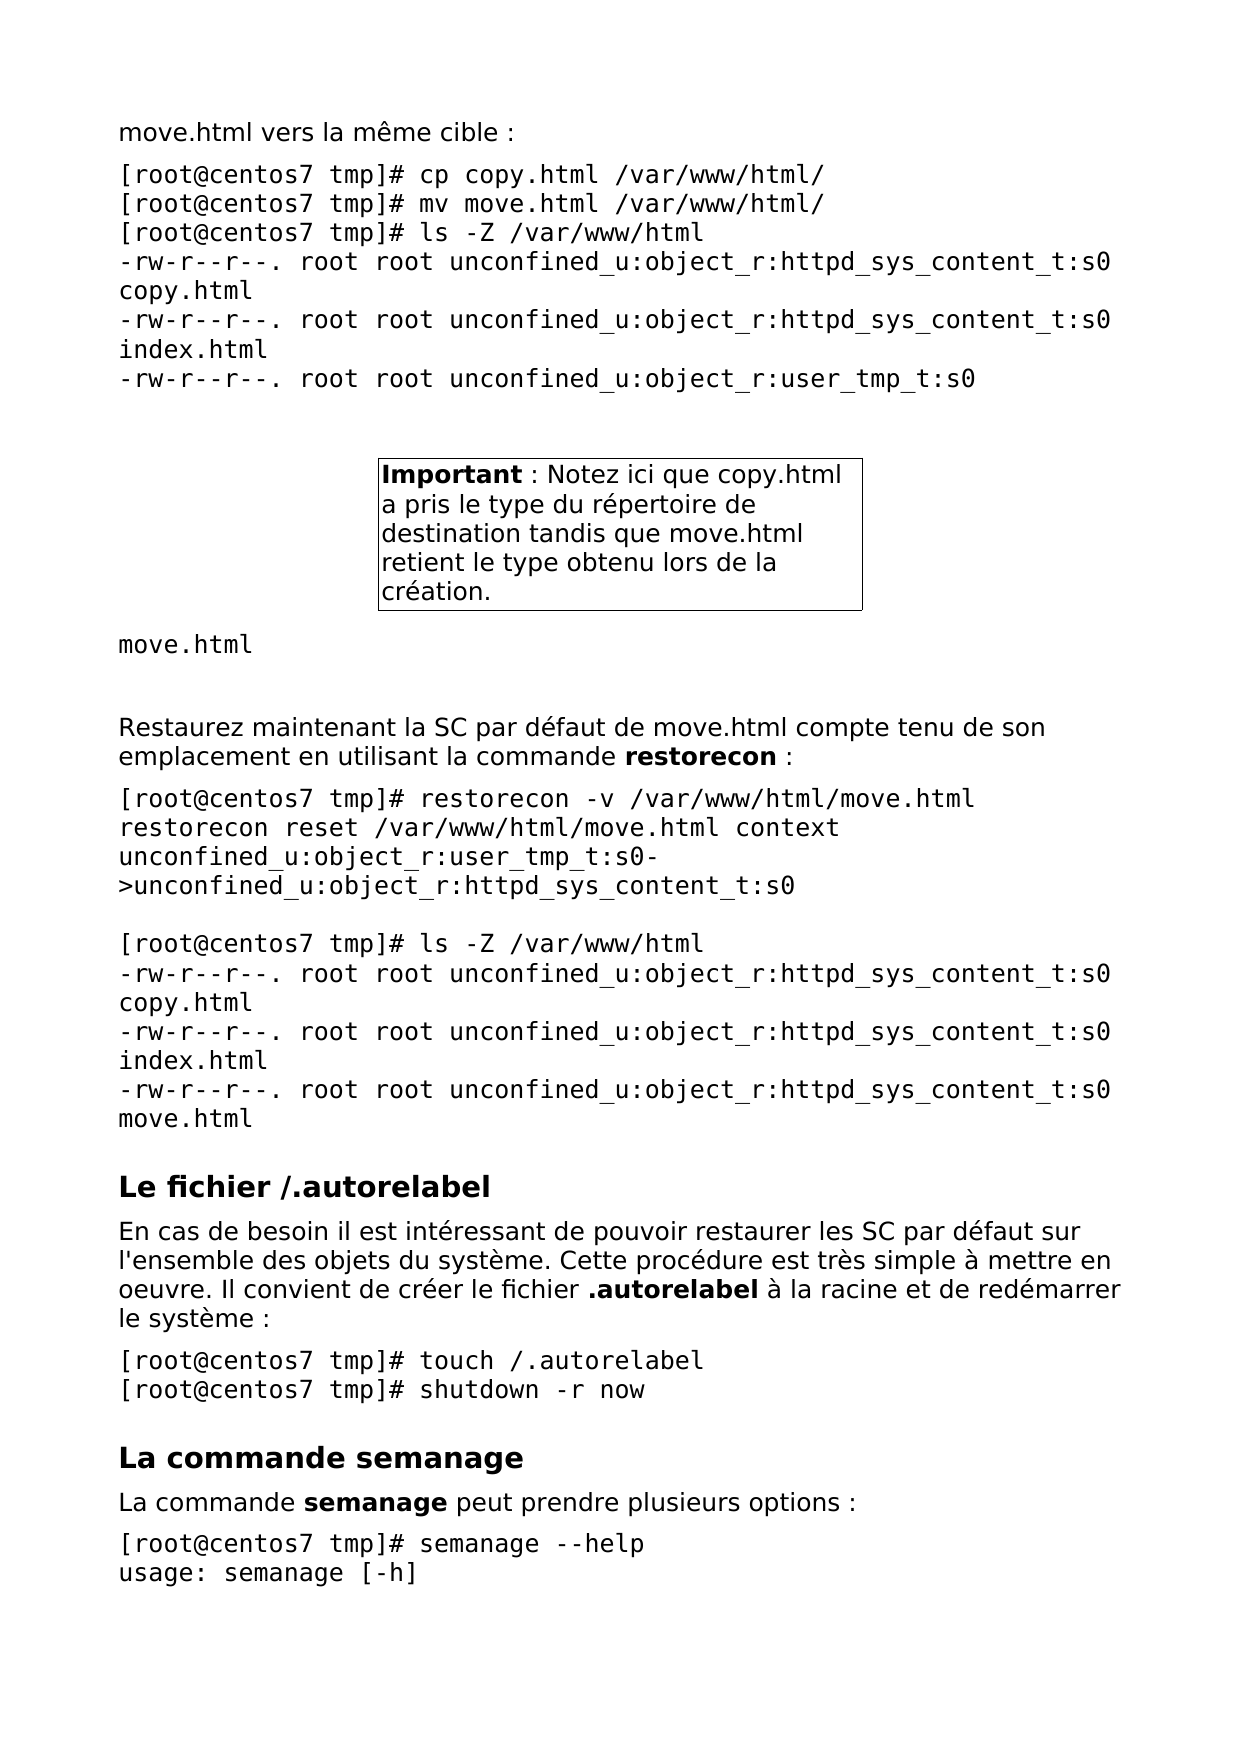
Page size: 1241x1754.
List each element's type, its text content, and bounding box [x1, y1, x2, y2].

text [root@centos7 tmp]# restorecon -v /var/www/html/move.html restorecon reset /var/www/html/move.html context unconfined_u:object_r:user_tmp_t:s0->unconfined_u:object_r:httpd_sys_content_t:s0 [root@centos7 tmp]# ls -Z /var/www/html -rw-r--r--. root root unconfined_u:object_r:httpd_sys_content_t:s0 copy.html -rw-r--r--. root root unconfined_u:object_r:httpd_sys_content_t:s0 index.html -rw-r--r--. root root unconfined_u:object_r:httpd_sys_content_t:s0 move.html [118, 784, 1122, 1134]
text Restaurez maintenant la SC par défaut de move.html compte tenu de son emplacement en utilisant la commande restorecon : [118, 713, 1122, 771]
text [root@centos7 tmp]# semanage --help usage: semanage [-h] [118, 1529, 1122, 1617]
text [root@centos7 tmp]# touch /.autorelabel [root@centos7 tmp]# shutdown -r now [118, 1346, 1122, 1404]
text move.html vers la même cible : [118, 118, 1122, 147]
text En cas de besoin il est intéressant de pouvoir restaurer les SC par défaut sur l'ensemble des objets du système. Cette procédure est très simple à mettre en oeuvre. Il convient de créer le fichier .autorelabel à la racine et de redémarrer le système : [118, 1217, 1122, 1334]
text [root@centos7 tmp]# cp copy.html /var/www/html/ [root@centos7 tmp]# mv move.html /var/www/html/ [root@centos7 tmp]# ls -Z /var/www/html -rw-r--r--. root root unconfined_u:object_r:httpd_sys_content_t:s0 copy.html -rw-r--r--. root root unconfined_u:object_r:httpd_sys_content_t:s0 index.html -rw-r--r--. root root unconfined_u:object_r:user_tmp_t:s0 move.html [118, 160, 1122, 659]
text La commande semanage peut prendre plusieurs options : [118, 1488, 1122, 1517]
subtitle La commande semanage [118, 1441, 1122, 1475]
subtitle Le fichier /.autorelabel [118, 1171, 1122, 1204]
table_header Important : Notez ici que copy.html a pris le type du répertoire de destination tandis que move.html retient le type obtenu lors de la création. [379, 459, 862, 609]
